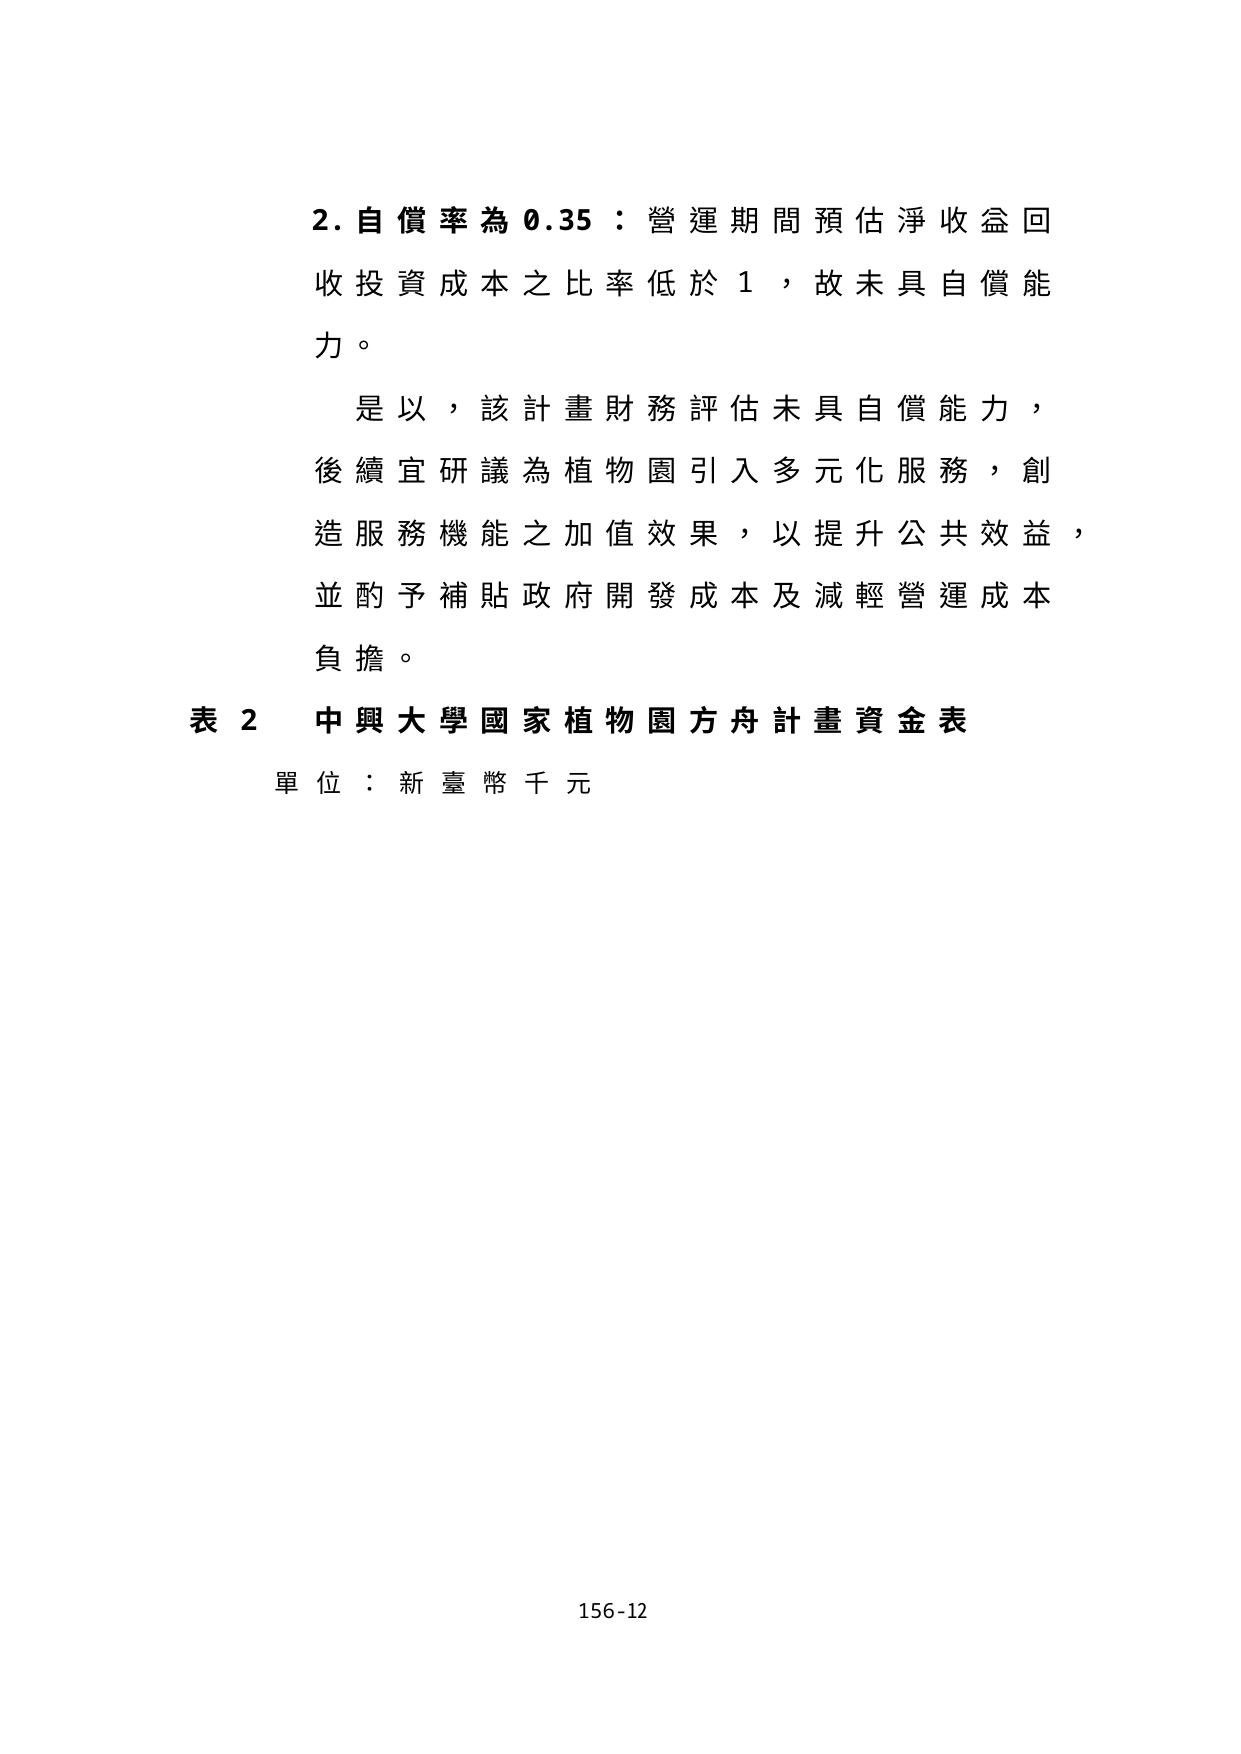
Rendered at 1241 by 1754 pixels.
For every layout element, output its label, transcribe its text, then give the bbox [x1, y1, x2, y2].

text 是以，該計畫財務評估未具自償能力，後續宜研議為植物園引入多元化服務，創造服務機能之加值效果，以提升公共效益，並酌予補貼政府開發成本及減輕營運成本負擔。 [271, 365, 1058, 677]
text 2.自償率為0.35：營運期間預估淨收益回收投資成本之比率低於1，故未具自償能力。 [271, 177, 1058, 365]
text 表2 中興大學國家植物園方舟計畫資金表 單位：新臺幣千元 [183, 677, 1058, 802]
